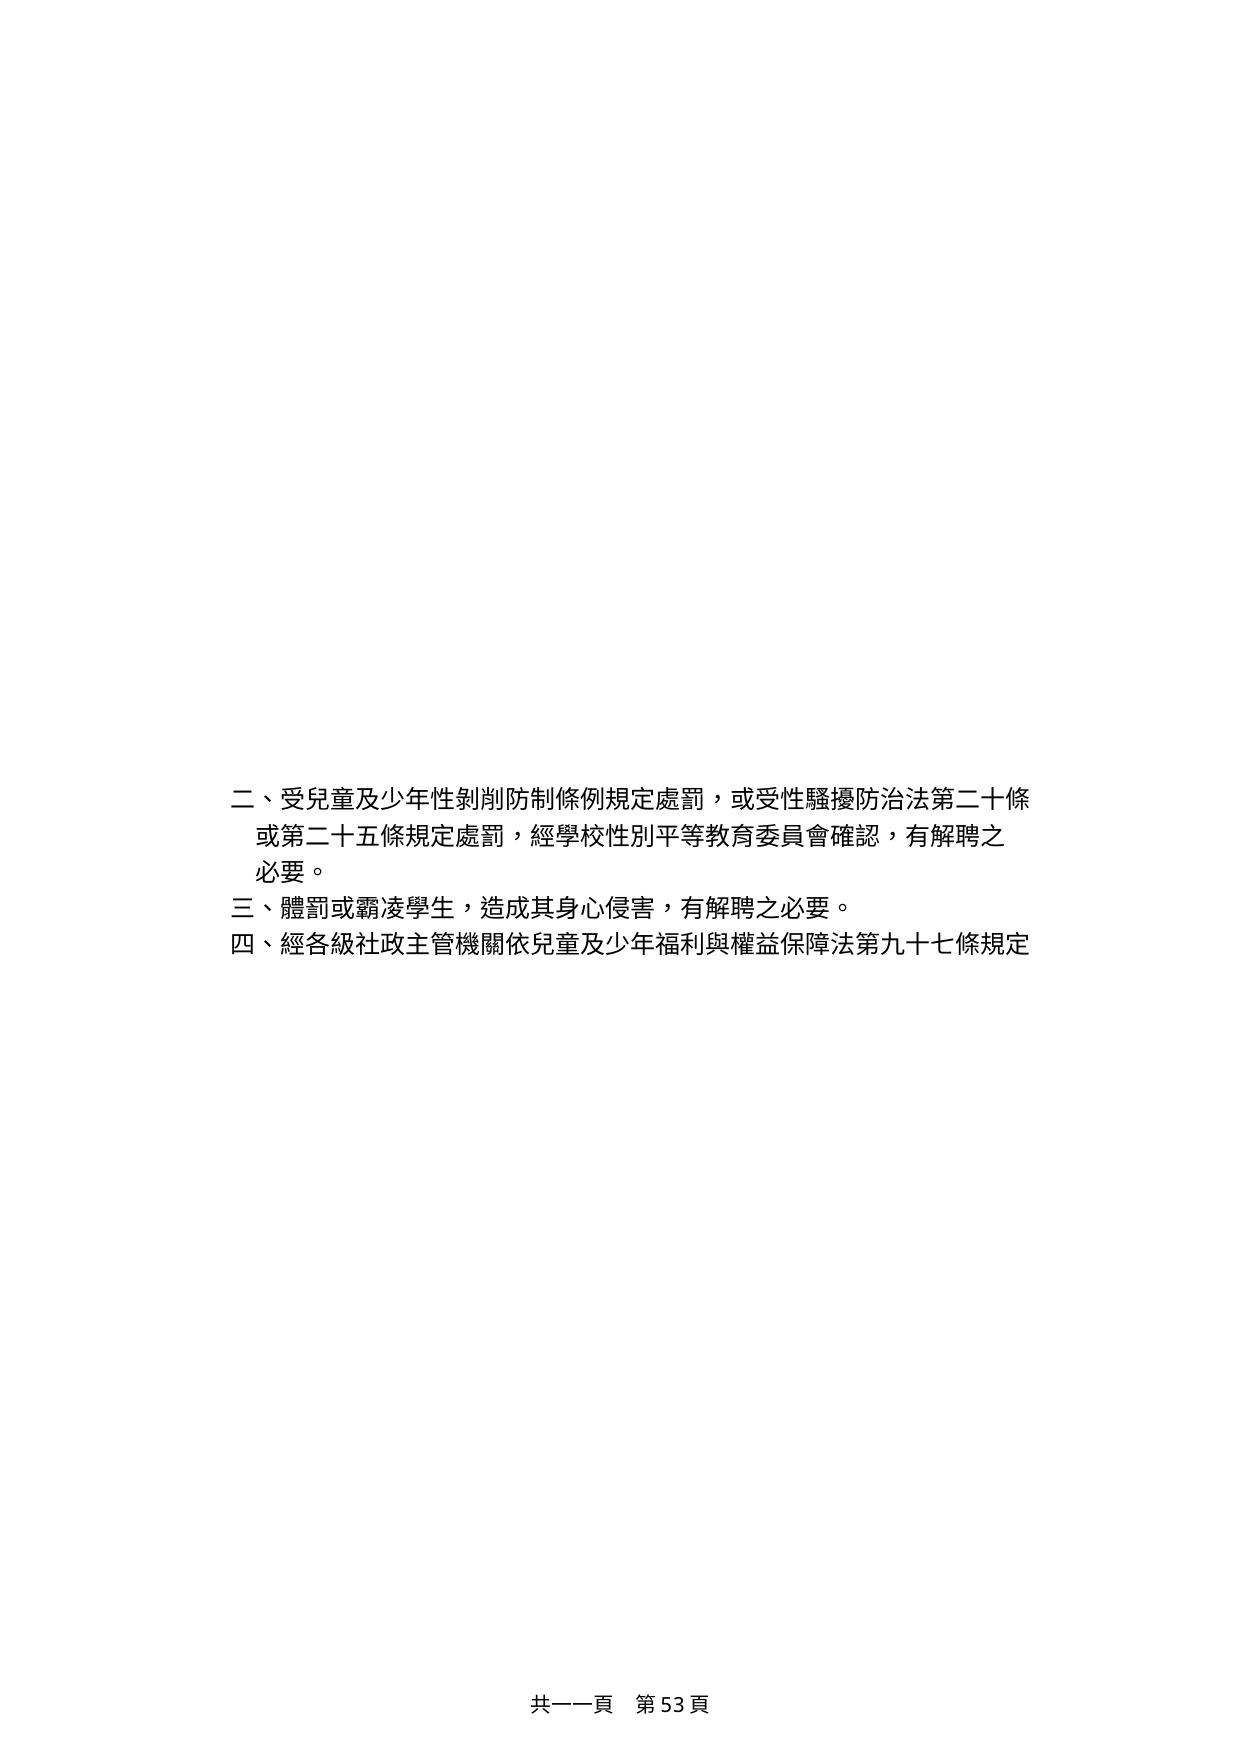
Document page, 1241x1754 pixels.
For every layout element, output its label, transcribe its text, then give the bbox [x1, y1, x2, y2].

text 四、經各級社政主管機關依兒童及少年福利與權益保障法第九十七條規定 [118, 925, 1122, 961]
text 三、體罰或霸凌學生，造成其身心侵害，有解聘之必要。 [118, 889, 1122, 925]
text 二、受兒童及少年性剝削防制條例規定處罰，或受性騷擾防治法第二十條 [118, 780, 1122, 816]
text 必要。 [118, 852, 1122, 889]
text 或第二十五條規定處罰，經學校性別平等教育委員會確認，有解聘之 [118, 816, 1122, 852]
